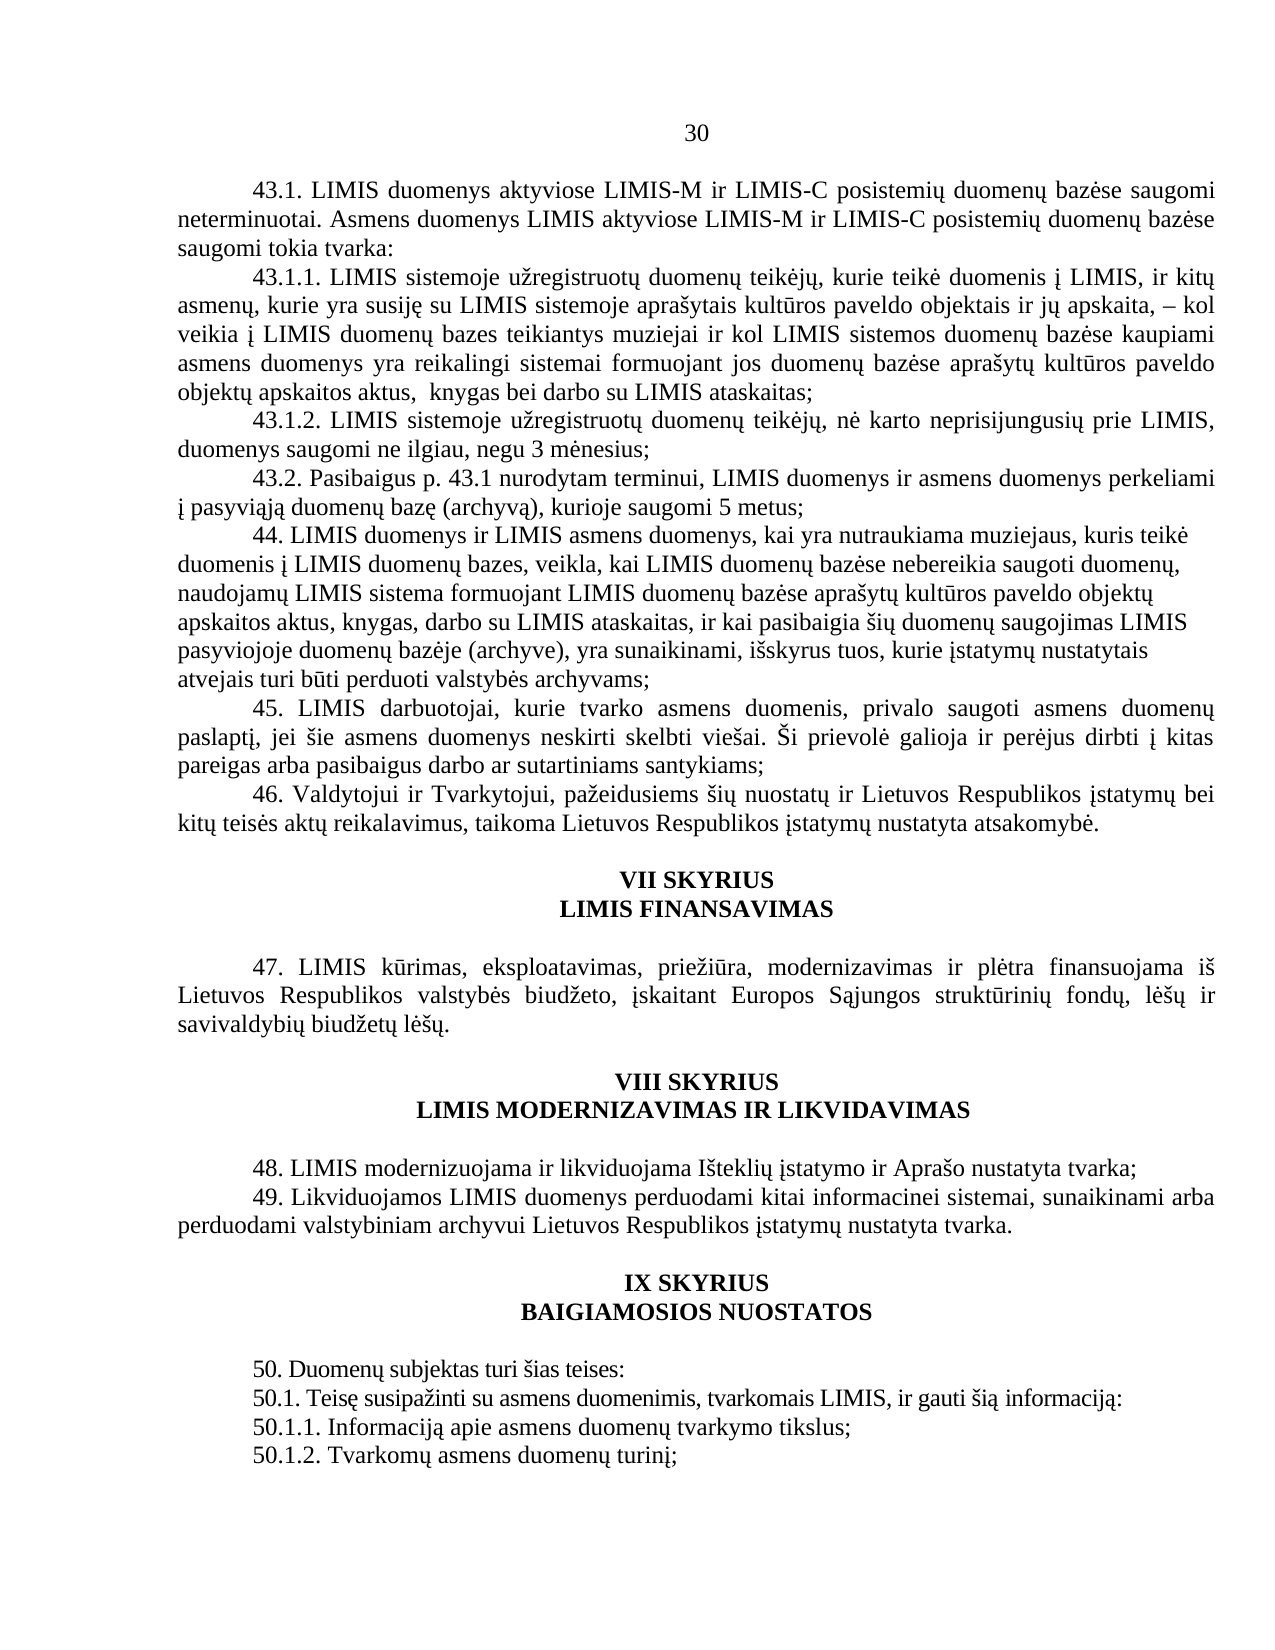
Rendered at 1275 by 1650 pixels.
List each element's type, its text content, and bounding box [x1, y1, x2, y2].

text 43.1. LIMIS duomenys aktyviose LIMIS-M ir LIMIS-C posistemių duomenų bazėse saugomi neterminuotai. Asmens duomenys LIMIS aktyviose LIMIS-M ir LIMIS-C posistemių duomenų bazėse saugomi tokia tvarka: [177, 176, 1216, 262]
text VIII SKYRIUS [177, 1067, 1216, 1096]
text 43.1.1. LIMIS sistemoje užregistruotų duomenų teikėjų, kurie teikė duomenis į LIMIS, ir kitų asmenų, kurie yra susiję su LIMIS sistemoje aprašytais kultūros paveldo objektais ir jų apskaita, – kol veikia į LIMIS duomenų bazes teikiantys muziejai ir kol LIMIS sistemos duomenų bazėse kaupiami asmens duomenys yra reikalingi sistemai formuojant jos duomenų bazėse aprašytų kultūros paveldo objektų apskaitos aktus, knygas bei darbo su LIMIS ataskaitas; [177, 262, 1216, 406]
text 49. Likviduojamos LIMIS duomenys perduodami kitai informacinei sistemai, sunaikinami arba perduodami valstybiniam archyvui Lietuvos Respublikos įstatymų nustatyta tvarka. [177, 1182, 1216, 1239]
text 48. LIMIS modernizuojama ir likviduojama Išteklių įstatymo ir Aprašo nustatyta tvarka; [177, 1153, 1216, 1182]
text 47. LIMIS kūrimas, eksploatavimas, priežiūra, modernizavimas ir plėtra finansuojama iš Lietuvos Respublikos valstybės biudžeto, įskaitant Europos Sąjungos struktūrinių fondų, lėšų ir savivaldybių biudžetų lėšų. [177, 952, 1216, 1038]
text 43.2. Pasibaigus p. 43.1 nurodytam terminui, LIMIS duomenys ir asmens duomenys perkeliami į pasyviąją duomenų bazę (archyvą), kurioje saugomi 5 metus; [177, 463, 1216, 521]
text 50.1. Teisę susipažinti su asmens duomenimis, tvarkomais LIMIS, ir gauti šią informaciją: [177, 1383, 1216, 1412]
text 50.1.2. Tvarkomų asmens duomenų turinį; [177, 1441, 1216, 1469]
text VII SKYRIUS [177, 866, 1216, 894]
text 50.1.1. Informaciją apie asmens duomenų tvarkymo tikslus; [177, 1412, 1216, 1441]
text 46. Valdytojui ir Tvarkytojui, pažeidusiems šių nuostatų ir Lietuvos Respublikos įstatymų bei kitų teisės aktų reikalavimus, taikoma Lietuvos Respublikos įstatymų nustatyta atsakomybė. [177, 779, 1216, 837]
text LIMIS FINANSAVIMAS [177, 894, 1216, 923]
text 45. LIMIS darbuotojai, kurie tvarko asmens duomenis, privalo saugoti asmens duomenų paslaptį, jei šie asmens duomenys neskirti skelbti viešai. Ši prievolė galioja ir perėjus dirbti į kitas pareigas arba pasibaigus darbo ar sutartiniams santykiams; [177, 693, 1216, 779]
text BAIGIAMOSIOS NUOSTATOS [177, 1297, 1216, 1326]
text 50. Duomenų subjektas turi šias teises: [177, 1354, 1216, 1383]
text 43.1.2. LIMIS sistemoje užregistruotų duomenų teikėjų, nė karto neprisijungusių prie LIMIS, duomenys saugomi ne ilgiau, negu 3 mėnesius; [177, 406, 1216, 463]
text 44. LIMIS duomenys ir LIMIS asmens duomenys, kai yra nutraukiama muziejaus, kuris teikė duomenis į LIMIS duomenų bazes, veikla, kai LIMIS duomenų bazėse nebereikia saugoti duomenų, naudojamų LIMIS sistema formuojant LIMIS duomenų bazėse aprašytų kultūros paveldo objektų apskaitos aktus, knygas, darbo su LIMIS ataskaitas, ir kai pasibaigia šių duomenų saugojimas LIMIS pasyviojoje duomenų bazėje (archyve), yra sunaikinami, išskyrus tuos, kurie įstatymų nustatytais atvejais turi būti perduoti valstybės archyvams; [177, 521, 1216, 693]
text LIMIS MODERNIZAVIMAS IR LIKVIDAVIMAS [177, 1096, 1216, 1124]
text IX SKYRIUS [177, 1268, 1216, 1297]
